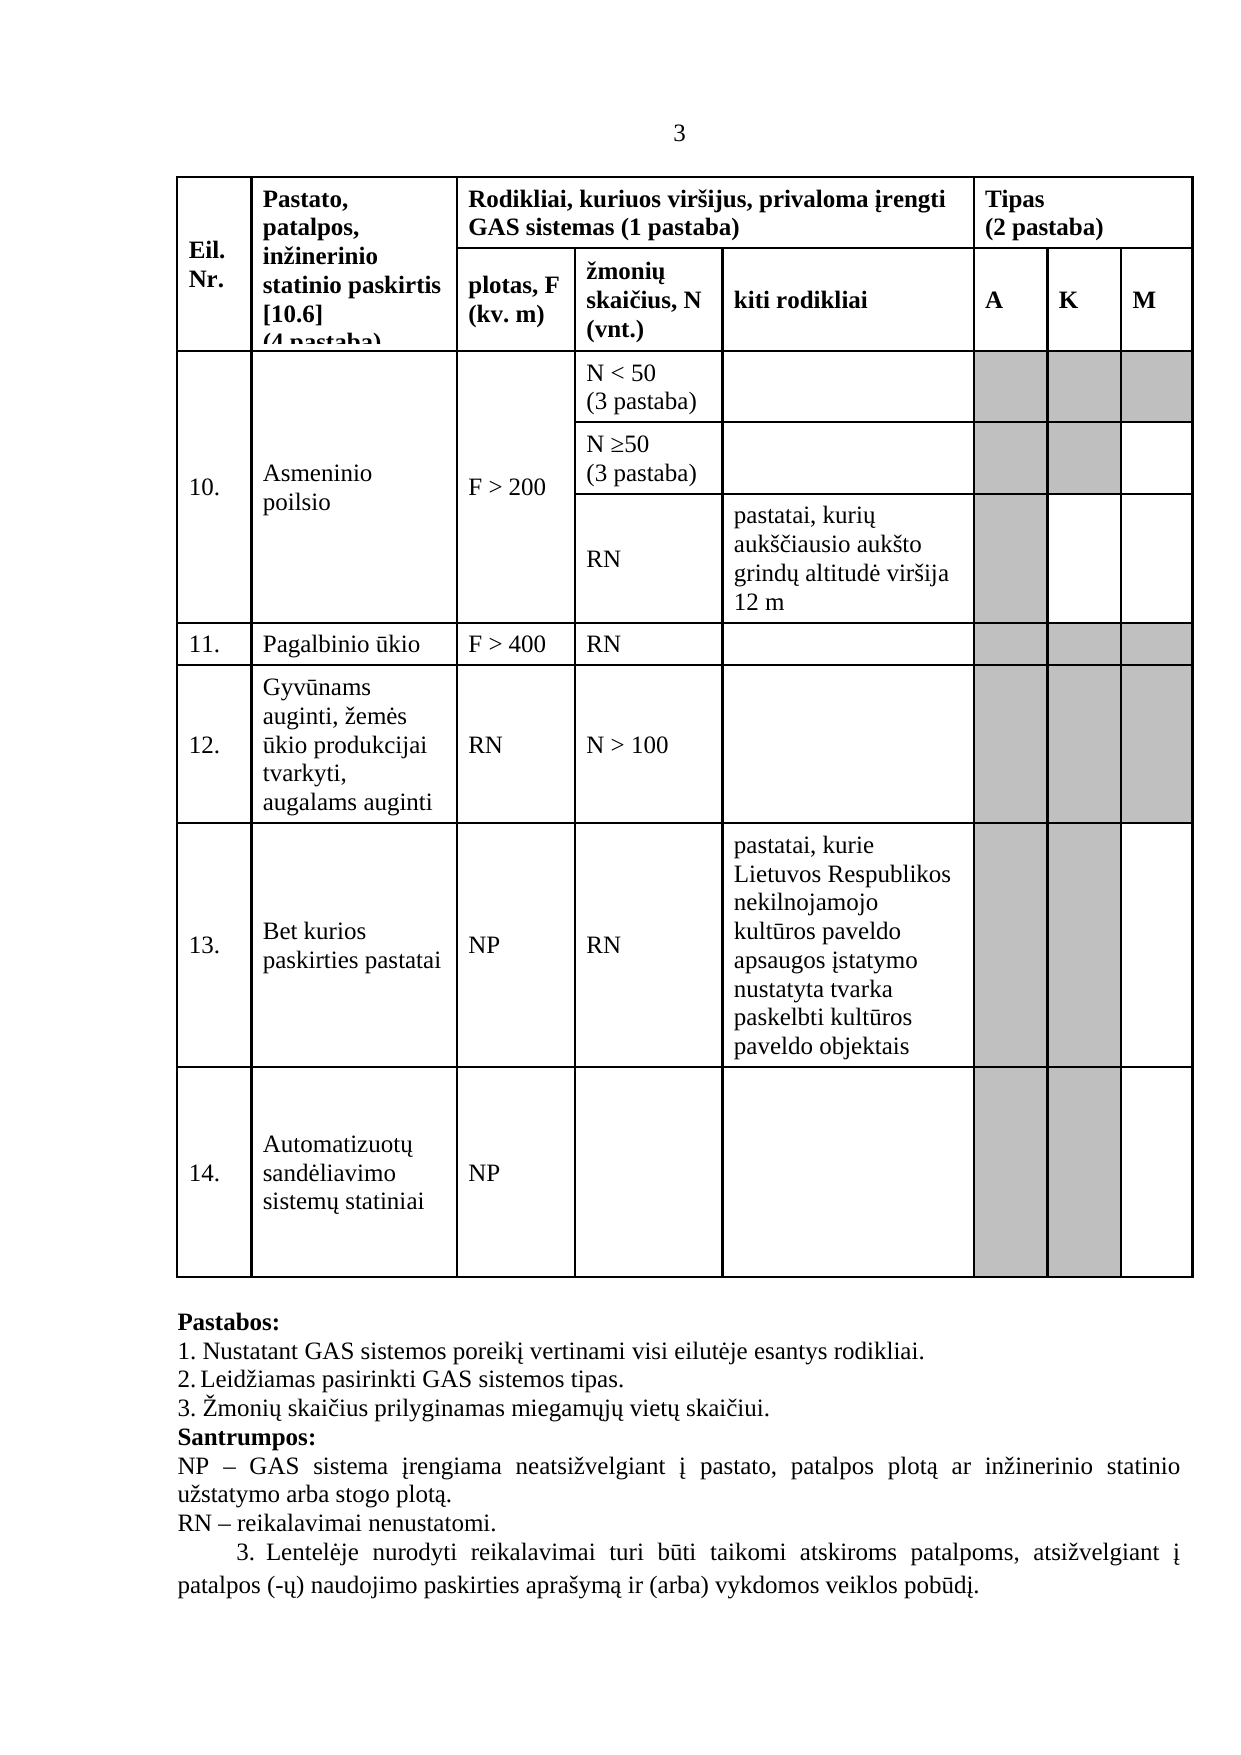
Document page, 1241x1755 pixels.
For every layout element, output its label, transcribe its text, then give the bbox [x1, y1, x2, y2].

table_cell RN [576, 495, 721, 622]
table_cell F > 200 [458, 352, 574, 622]
table_cell plotas, F (kv. m) [458, 249, 574, 350]
table_header Rodikliai, kuriuos viršijus, privaloma įrengti GAS sistemas (1 pastaba) [458, 178, 973, 247]
table_cell Asmeninio poilsio [253, 352, 456, 622]
table_cell [1049, 666, 1120, 822]
text Pastabos: [177, 1307, 1181, 1336]
table_cell [576, 1068, 721, 1276]
table_cell [724, 624, 973, 664]
text Santrumpos: [177, 1422, 1181, 1451]
table_cell [724, 1068, 973, 1276]
table_cell [975, 423, 1046, 493]
table_cell pastatai, kurie Lietuvos Respublikos nekilnojamojo kultūros paveldo apsaugos įstatymo nustatyta tvarka paskelbti kultūros paveldo objektais [724, 824, 973, 1066]
text 3. Lentelėje nurodyti reikalavimai turi būti taikomi atskiroms patalpoms, atsižvelgiant į patalpos (-ų) naudojimo paskirties aprašymą ir (arba) vykdomos veiklos pobūdį. [177, 1537, 1181, 1599]
table_cell [975, 624, 1046, 664]
table_cell 12. [178, 666, 250, 822]
text NP – GAS sistema įrengiama neatsižvelgiant į pastato, patalpos plotą ar inžinerinio statinio užstatymo arba stogo plotą. [177, 1451, 1181, 1508]
table_cell RN [576, 824, 721, 1066]
table_header Eil. Nr. [178, 178, 250, 350]
table_cell 13. [178, 824, 250, 1066]
text 2. Leidžiamas pasirinkti GAS sistemos tipas. [177, 1364, 1181, 1393]
table_cell [1049, 824, 1120, 1066]
table_cell K [1049, 249, 1120, 350]
table_cell [1049, 423, 1120, 493]
table_cell žmonių skaičius, N (vnt.) [576, 249, 721, 350]
table_cell F > 400 [458, 624, 574, 664]
table_cell pastatai, kurių aukščiausio aukšto grindų altitudė viršija 12 m [724, 495, 973, 622]
table_cell [1122, 666, 1191, 822]
table_cell [1122, 624, 1191, 664]
table_cell [975, 352, 1046, 421]
table_cell [1049, 352, 1120, 421]
table_cell 10. [178, 352, 250, 622]
table_cell [975, 1068, 1046, 1276]
table_cell A [975, 249, 1046, 350]
table_cell Gyvūnams auginti, žemės ūkio produkcijai tvarkyti, augalams auginti [253, 666, 456, 822]
text 1. Nustatant GAS sistemos poreikį vertinami visi eilutėje esantys rodikliai. [177, 1336, 1181, 1364]
table_cell 11. [178, 624, 250, 664]
table_cell [975, 824, 1046, 1066]
table_cell [724, 352, 973, 421]
table_cell Pagalbinio ūkio [253, 624, 456, 664]
table_cell [1122, 495, 1191, 622]
table_cell N > 100 [576, 666, 721, 822]
table_cell [724, 666, 973, 822]
table_cell NP [458, 1068, 574, 1276]
table_cell Automatizuotų sandėliavimo sistemų statiniai [253, 1068, 456, 1276]
table_cell [1049, 495, 1120, 622]
table_cell [1122, 1068, 1191, 1276]
table_cell [1049, 1068, 1120, 1276]
table_header Pastato, patalpos, inžinerinio statinio paskirtis [10.6] (4 pastaba) [253, 178, 456, 350]
table_cell [975, 495, 1046, 622]
table_cell Bet kurios paskirties pastatai [253, 824, 456, 1066]
text RN – reikalavimai nenustatomi. [177, 1508, 1181, 1537]
table_cell M [1122, 249, 1191, 350]
table_header Tipas (2 pastaba) [975, 178, 1191, 247]
table_cell N < 50 (3 pastaba) [576, 352, 721, 421]
text 3. Žmonių skaičius prilyginamas miegamųjų vietų skaičiui. [177, 1393, 1181, 1422]
table_cell RN [458, 666, 574, 822]
table_cell RN [576, 624, 721, 664]
table_cell [1122, 352, 1191, 421]
table_cell N ≥50 (3 pastaba) [576, 423, 721, 493]
table_cell [975, 666, 1046, 822]
table_cell [1122, 824, 1191, 1066]
table_cell [724, 423, 973, 493]
table_cell [1122, 423, 1191, 493]
table_cell NP [458, 824, 574, 1066]
table_cell kiti rodikliai [724, 249, 973, 350]
table_cell [1049, 624, 1120, 664]
table_cell 14. [178, 1068, 250, 1276]
